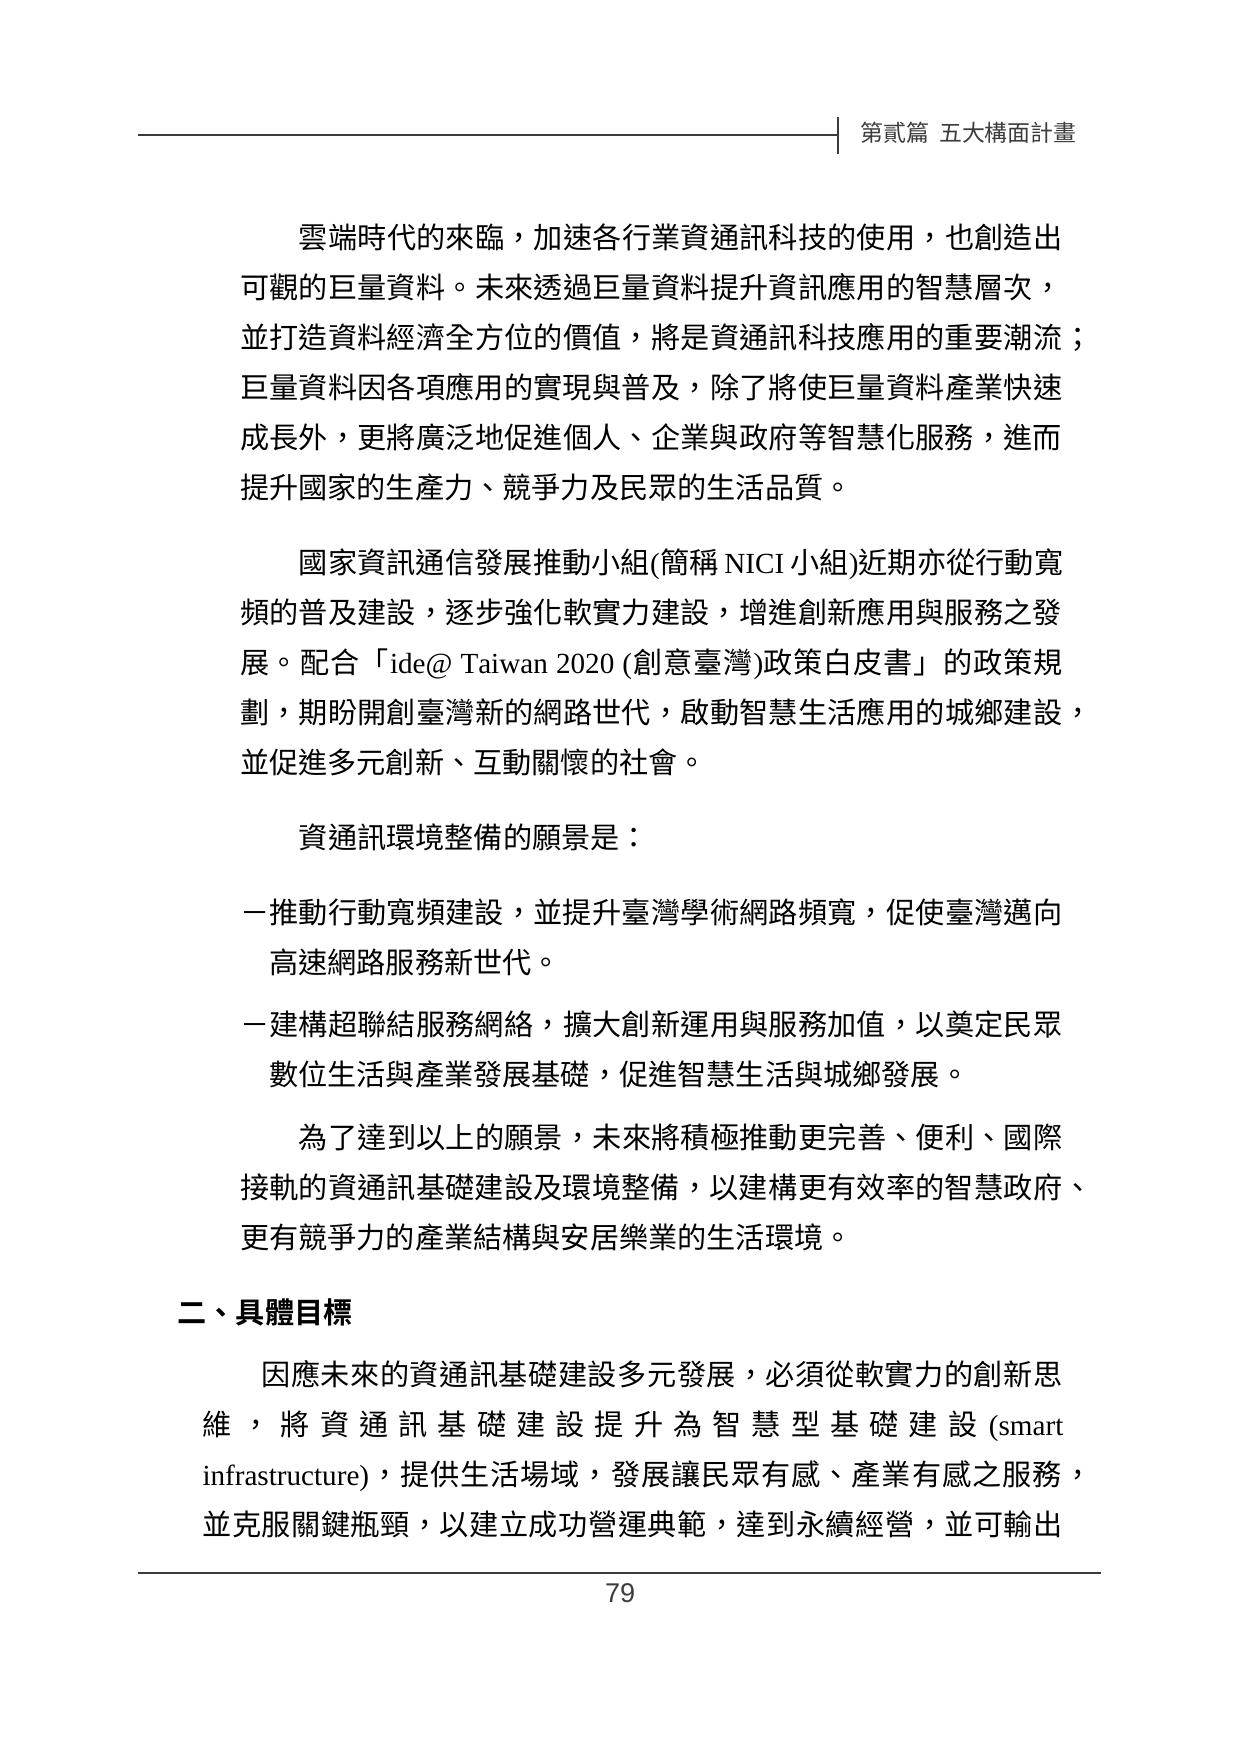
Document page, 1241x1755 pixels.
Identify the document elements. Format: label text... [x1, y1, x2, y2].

text 國家資訊通信發展推動小組(簡稱NICI小組)近期亦從行動寬頻的普及建設，逐步強化軟實力建設，增進創新應用與服務之發展。配合「ide@ Taiwan 2020 (創意臺灣)政策白皮書」的政策規劃，期盼開創臺灣新的網路世代，啟動智慧生活應用的城鄉建設，並促進多元創新、互動關懷的社會。 [240, 532, 1063, 782]
text 為了達到以上的願景，未來將積極推動更完善、便利、國際接軌的資通訊基礎建設及環境整備，以建構更有效率的智慧政府、更有競爭力的產業結構與安居樂業的生活環境。 [240, 1107, 1063, 1257]
text 二、具體目標 [177, 1282, 1063, 1332]
text 資通訊環境整備的願景是： [240, 807, 1063, 857]
text －建構超聯結服務網絡，擴大創新運用與服務加值，以奠定民眾數位生活與產業發展基礎，促進智慧生活與城鄉發展。 [240, 994, 1063, 1094]
text 雲端時代的來臨，加速各行業資通訊科技的使用，也創造出可觀的巨量資料。未來透過巨量資料提升資訊應用的智慧層次，並打造資料經濟全方位的價值，將是資通訊科技應用的重要潮流；巨量資料因各項應用的實現與普及，除了將使巨量資料產業快速成長外，更將廣泛地促進個人、企業與政府等智慧化服務，進而提升國家的生產力、競爭力及民眾的生活品質。 [240, 207, 1063, 507]
text －推動行動寬頻建設，並提升臺灣學術網路頻寬，促使臺灣邁向高速網路服務新世代。 [240, 882, 1063, 982]
text 因應未來的資通訊基礎建設多元發展，必須從軟實力的創新思維，將資通訊基礎建設提升為智慧型基礎建設(smart infrastructure)，提供生活場域，發展讓民眾有感、產業有感之服務，並克服關鍵瓶頸，以建立成功營運典範，達到永續經營，並可輸出之整體解決方案，因此，環境整備將分由優化資通訊基礎建設及建構超聯結服務網絡，達成具體目標如下： [202, 1344, 1063, 1544]
